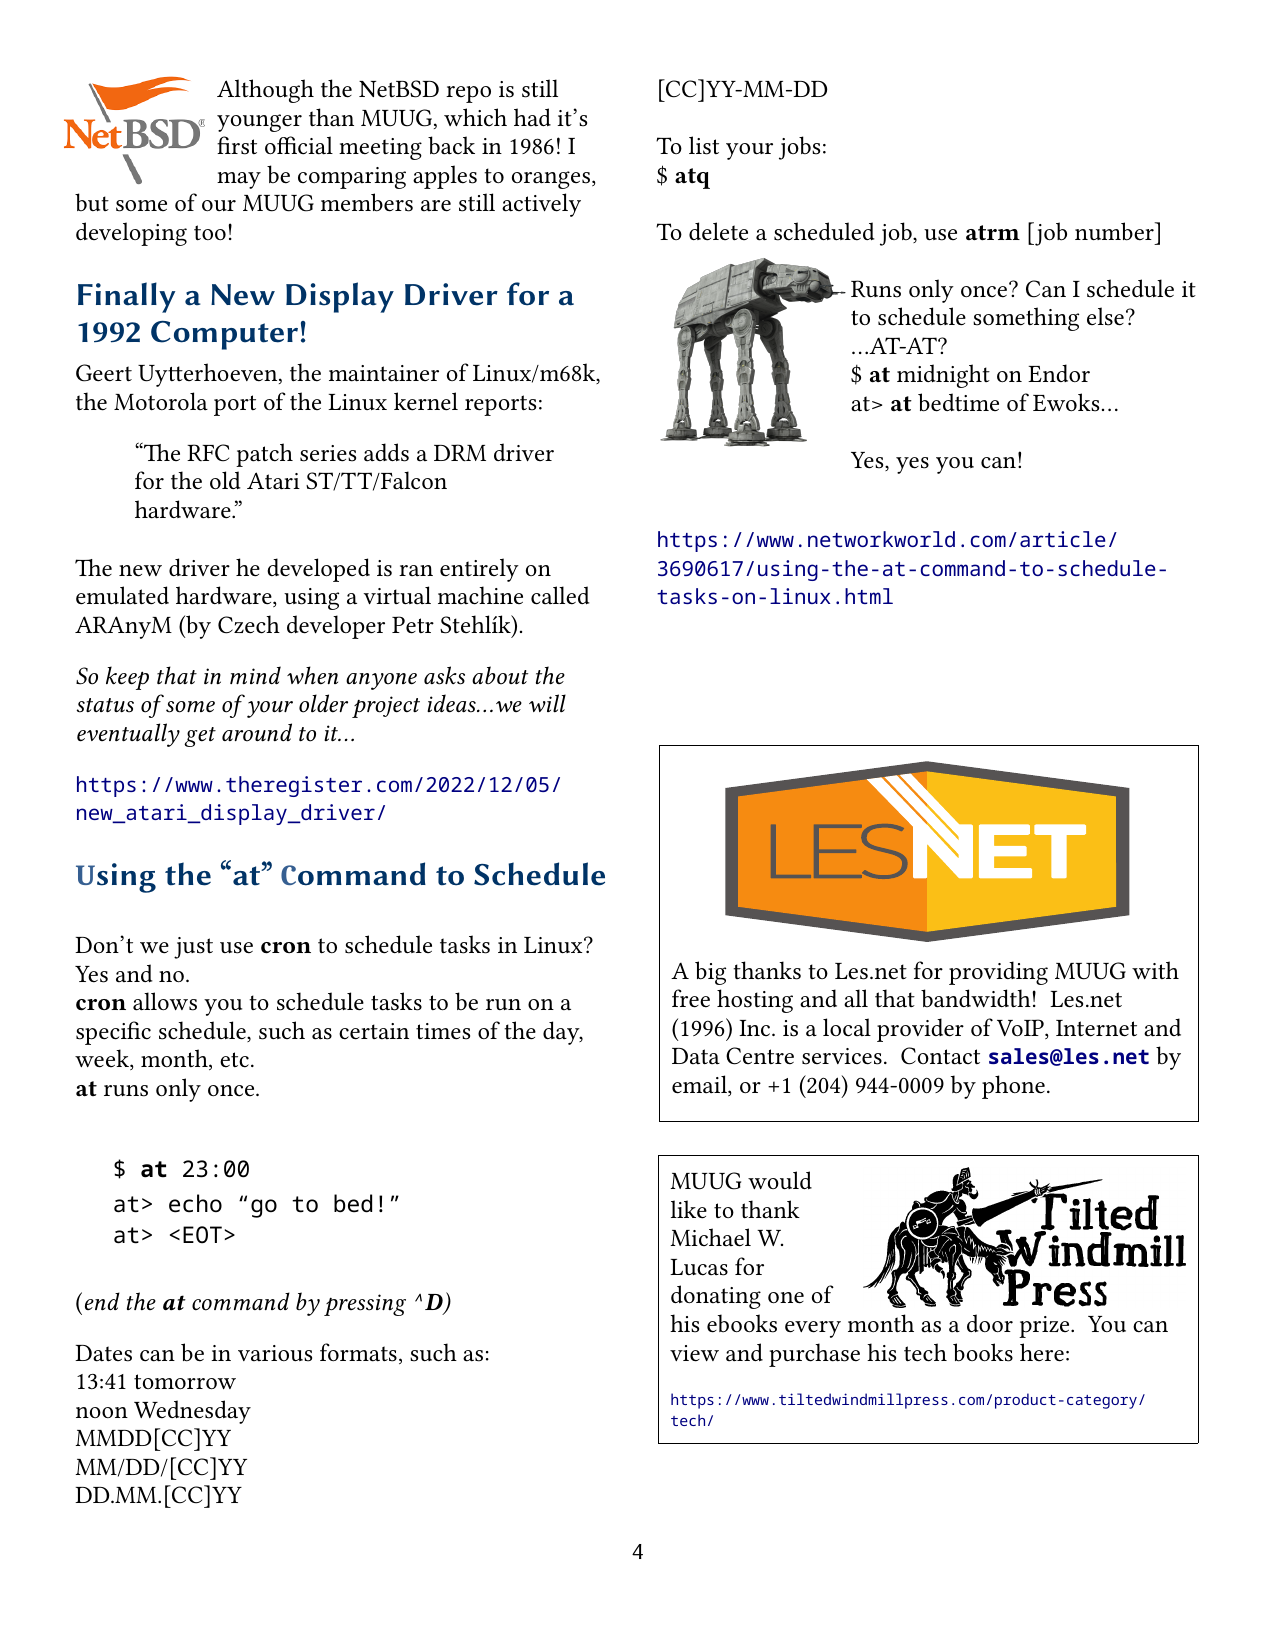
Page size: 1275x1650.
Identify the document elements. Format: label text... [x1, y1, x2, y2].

picture [655, 254, 851, 450]
text “The RFC patch series adds a DRM driver for the old Atari ST/TT/Falcon hardware.” [134, 438, 560, 524]
text [CC]YY-MM-DD To list your jobs: $ atq To delete a scheduled job, use atrm [job number] Runs only once? Can I schedule it to schedule something else? ...AT-AT? $ at midnight on Endor at> at bedtime of Ewoks... Yes, yes you can! [656, 75, 1200, 503]
picture [863, 1167, 1186, 1308]
picture [63, 75, 205, 186]
text Don’t we just use cron to schedule tasks in Linux? Yes and no. cron allows you to schedule tasks to be run on a specific schedule, such as certain times of the day, week, month, etc. at runs only once. [75, 903, 619, 1131]
text Geert Uytterhoeven, the maintainer of Linux/m68k, the Motorola port of the Linux kernel reports: [75, 359, 619, 416]
text at> echo “go to bed!” at> <EOT> [113, 1188, 581, 1250]
text Dates can be in various formats, such as: 13:41 tomorrow noon Wednesday MMDD[CC]YY MM/DD/[CC]YY DD.MM.[CC]YY [75, 1338, 619, 1510]
text MUUG would like to thank Michael W. Lucas for donating one of his ebooks every month as a door prize. You can view and purchase his tech books here: [670, 1167, 1186, 1367]
text (end the at command by pressing ^D) [75, 1287, 619, 1316]
text The new driver he developed is ran entirely on emulated hardware, using a virtual machine called ARAnyM (by Czech developer Petr Stehlík). [75, 554, 619, 639]
subtitle https://www.tiltedwindmillpress.com/product-category/tech/ [670, 1390, 1186, 1431]
subtitle https://www.theregister.com/2022/12/05/new_atari_display_driver/ [75, 770, 619, 827]
subtitle Using the “at” Command to Schedule [75, 857, 619, 894]
text Although the NetBSD repo is still younger than MUUG, which had it’s first official meeting back in 1986! I may be comparing apples to oranges, but some of our MUUG members are still actively developing too! [75, 75, 619, 246]
subtitle https://www.networkworld.com/article/3690617/using-the-at-command-to-schedule-tasks-on-linux.html [656, 526, 1200, 639]
subtitle Finally a New Display Driver for a 1992 Computer! [75, 276, 619, 350]
text So keep that in mind when anyone asks about the status of some of your older project ideas...we will eventually get around to it... [75, 662, 619, 747]
text $ at 23:00 [113, 1153, 581, 1185]
text A big thanks to Les.net for providing MUUG with free hosting and all that bandwidth! Les.net (1996) Inc. is a local provider of VoIP, Internet and Data Centre services. Contact sales@les.net by email, or +1 (204) 944-0009 by phone. [671, 758, 1186, 1099]
